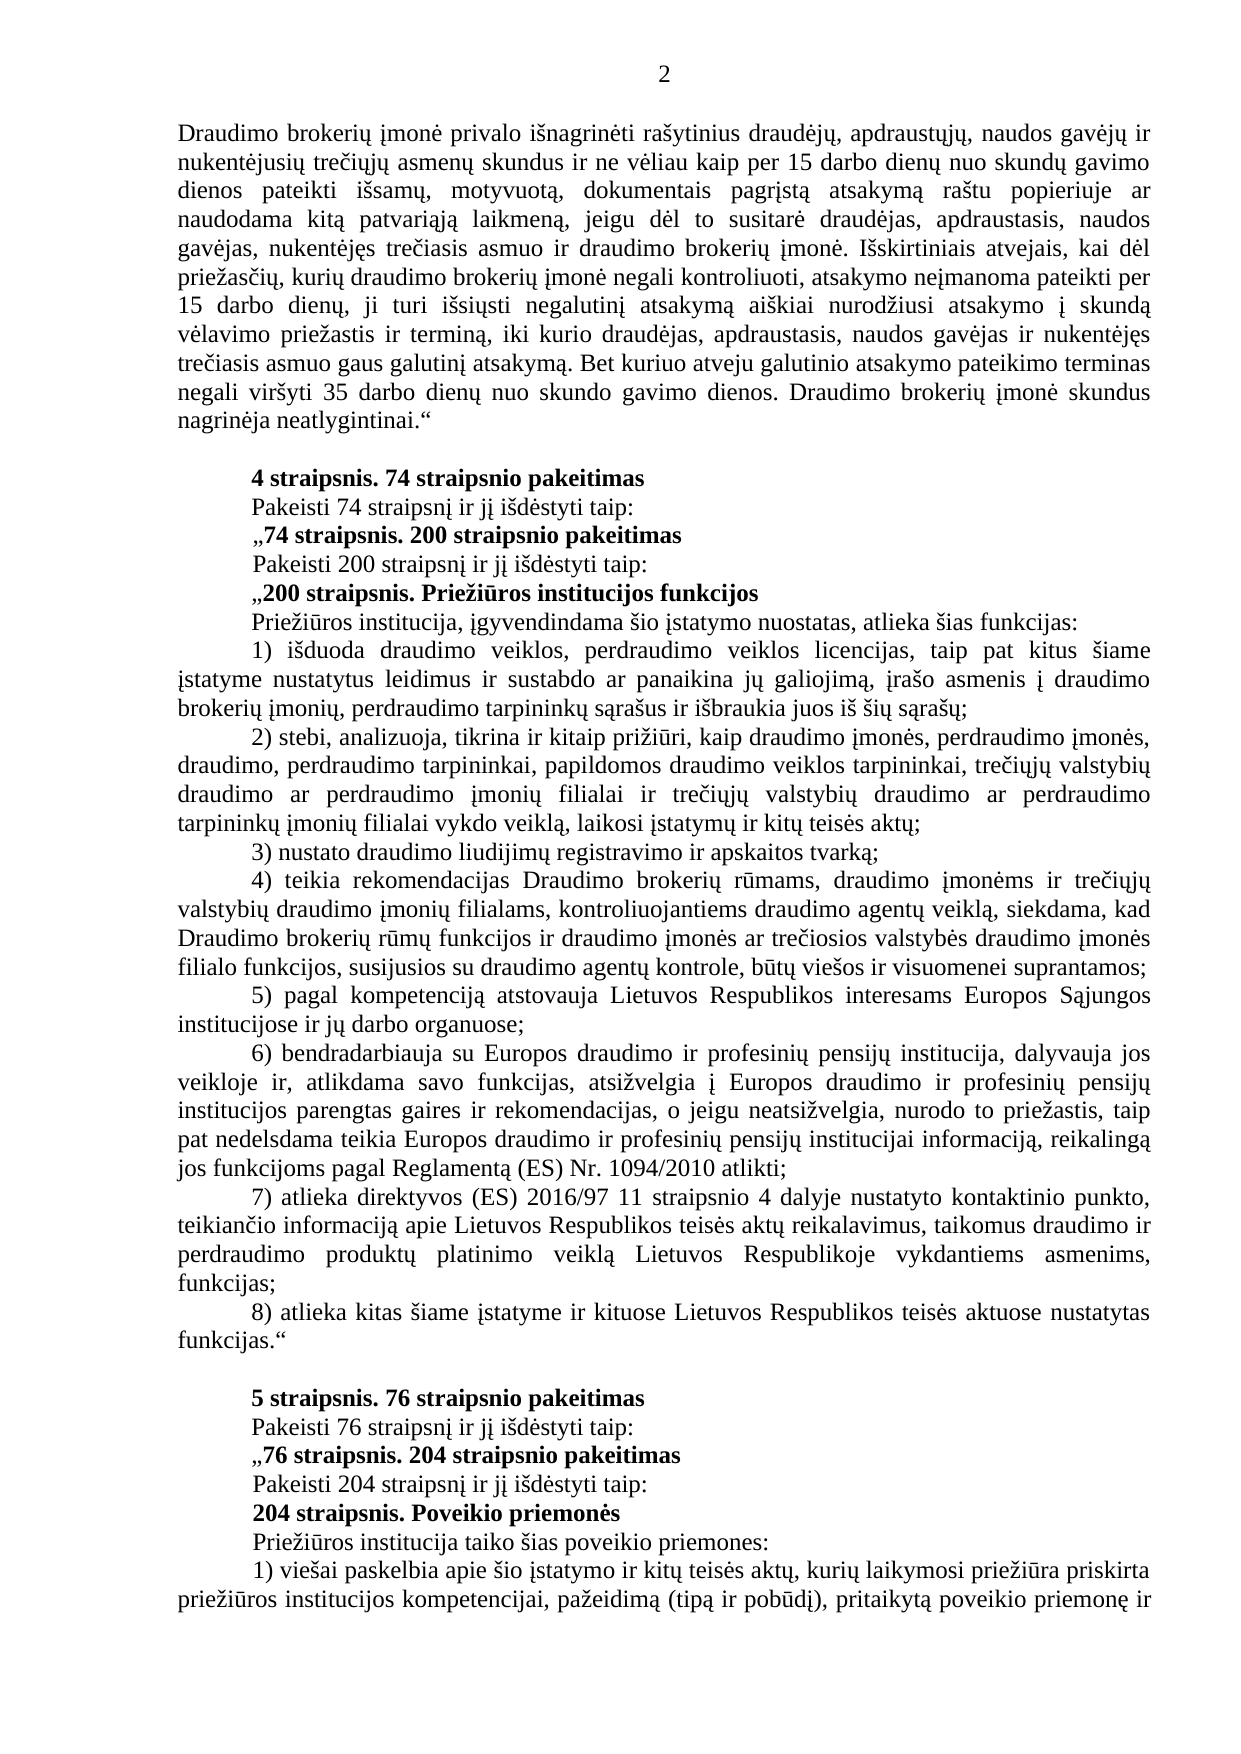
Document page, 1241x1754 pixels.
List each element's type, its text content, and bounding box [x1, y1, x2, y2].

text 5) pagal kompetenciją atstovauja Lietuvos Respublikos interesams Europos Sąjungos institucijose ir jų darbo organuose; [177, 981, 1152, 1038]
text Pakeisti 76 straipsnį ir jį išdėstyti taip: [177, 1412, 1152, 1441]
text 5 straipsnis. 76 straipsnio pakeitimas [177, 1383, 1152, 1412]
text Draudimo brokerių įmonė privalo išnagrinėti rašytinius draudėjų, apdraustųjų, naudos gavėjų ir nukentėjusių trečiųjų asmenų skundus ir ne vėliau kaip per 15 darbo dienų nuo skundų gavimo dienos pateikti išsamų, motyvuotą, dokumentais pagrįstą atsakymą raštu popieriuje ar naudodama kitą patvariąją laikmeną, jeigu dėl to susitarė draudėjas, apdraustasis, naudos gavėjas, nukentėjęs trečiasis asmuo ir draudimo brokerių įmonė. Išskirtiniais atvejais, kai dėl priežasčių, kurių draudimo brokerių įmonė negali kontroliuoti, atsakymo neįmanoma pateikti per 15 darbo dienų, ji turi išsiųsti negalutinį atsakymą aiškiai nurodžiusi atsakymo į skundą vėlavimo priežastis ir terminą, iki kurio draudėjas, apdraustasis, naudos gavėjas ir nukentėjęs trečiasis asmuo gaus galutinį atsakymą. Bet kuriuo atveju galutinio atsakymo pateikimo terminas negali viršyti 35 darbo dienų nuo skundo gavimo dienos. Draudimo brokerių įmonė skundus nagrinėja neatlygintinai.“ [177, 118, 1152, 434]
text 1) viešai paskelbia apie šio įstatymo ir kitų teisės aktų, kurių laikymosi priežiūra priskirta priežiūros institucijos kompetencijai, pažeidimą (tipą ir pobūdį), pritaikytą poveikio priemonę ir [177, 1556, 1152, 1613]
text Priežiūros institucija taiko šias poveikio priemones: [177, 1527, 1152, 1556]
text Pakeisti 74 straipsnį ir jį išdėstyti taip: [177, 492, 1152, 521]
text 3) nustato draudimo liudijimų registravimo ir apskaitos tvarką; [177, 837, 1152, 866]
text „76 straipsnis. 204 straipsnio pakeitimas [251, 1441, 1152, 1469]
text Priežiūros institucija, įgyvendindama šio įstatymo nuostatas, atlieka šias funkcijas: [177, 607, 1152, 636]
text „200 straipsnis. Priežiūros institucijos funkcijos [177, 578, 1152, 607]
text Pakeisti 204 straipsnį ir jį išdėstyti taip: [177, 1469, 1152, 1498]
text 2) stebi, analizuoja, tikrina ir kitaip prižiūri, kaip draudimo įmonės, perdraudimo įmonės, draudimo, perdraudimo tarpininkai, papildomos draudimo veiklos tarpininkai, trečiųjų valstybių draudimo ar perdraudimo įmonių filialai ir trečiųjų valstybių draudimo ar perdraudimo tarpininkų įmonių filialai vykdo veiklą, laikosi įstatymų ir kitų teisės aktų; [177, 722, 1152, 837]
text 4) teikia rekomendacijas Draudimo brokerių rūmams, draudimo įmonėms ir trečiųjų valstybių draudimo įmonių filialams, kontroliuojantiems draudimo agentų veiklą, siekdama, kad Draudimo brokerių rūmų funkcijos ir draudimo įmonės ar trečiosios valstybės draudimo įmonės filialo funkcijos, susijusios su draudimo agentų kontrole, būtų viešos ir visuomenei suprantamos; [177, 866, 1152, 981]
text 6) bendradarbiauja su Europos draudimo ir profesinių pensijų institucija, dalyvauja jos veikloje ir, atlikdama savo funkcijas, atsižvelgia į Europos draudimo ir profesinių pensijų institucijos parengtas gaires ir rekomendacijas, o jeigu neatsižvelgia, nurodo to priežastis, taip pat nedelsdama teikia Europos draudimo ir profesinių pensijų institucijai informaciją, reikalingą jos funkcijoms pagal Reglamentą (ES) Nr. 1094/2010 atlikti; [177, 1038, 1152, 1182]
text 7) atlieka direktyvos (ES) 2016/97 11 straipsnio 4 dalyje nustatyto kontaktinio punkto, teikiančio informaciją apie Lietuvos Respublikos teisės aktų reikalavimus, taikomus draudimo ir perdraudimo produktų platinimo veiklą Lietuvos Respublikoje vykdantiems asmenims, funkcijas; [177, 1182, 1152, 1297]
text 1) išduoda draudimo veiklos, perdraudimo veiklos licencijas, taip pat kitus šiame įstatyme nustatytus leidimus ir sustabdo ar panaikina jų galiojimą, įrašo asmenis į draudimo brokerių įmonių, perdraudimo tarpininkų sąrašus ir išbraukia juos iš šių sąrašų; [177, 636, 1152, 722]
text „74 straipsnis. 200 straipsnio pakeitimas [177, 521, 1152, 549]
text 4 straipsnis. 74 straipsnio pakeitimas [177, 463, 1152, 492]
text Pakeisti 200 straipsnį ir jį išdėstyti taip: [177, 549, 1152, 578]
text 8) atlieka kitas šiame įstatyme ir kituose Lietuvos Respublikos teisės aktuose nustatytas funkcijas.“ [177, 1297, 1152, 1354]
text 204 straipsnis. Poveikio priemonės [177, 1498, 1152, 1527]
